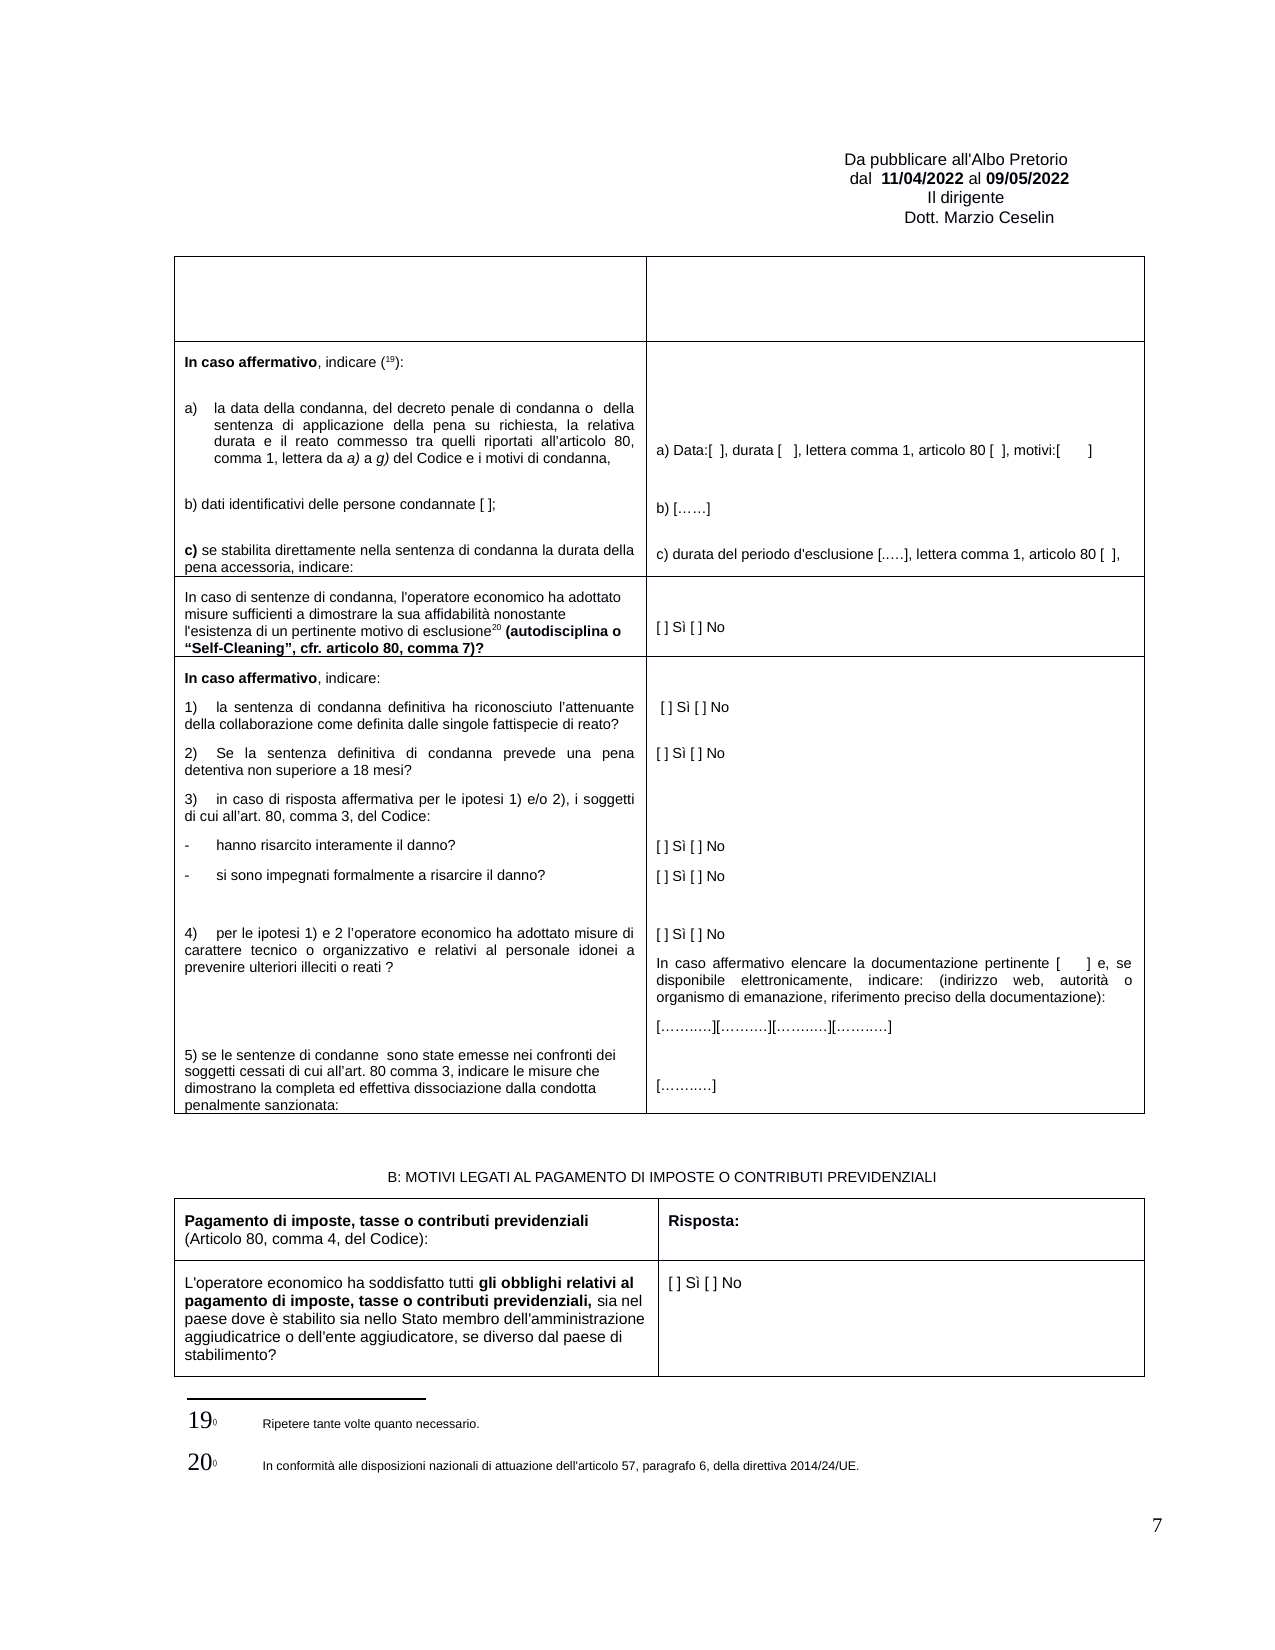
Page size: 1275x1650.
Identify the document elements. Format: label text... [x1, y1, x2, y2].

table_cell [175, 257, 646, 341]
table_cell L'operatore economico ha soddisfatto tutti gli obblighi relativi al pagamento di imposte, tasse o contributi previdenziali, sia nel paese dove è stabilito sia nello Stato membro dell'amministrazione aggiudicatrice o dell'ente aggiudicatore, se diverso dal paese di stabilimento? [175, 1261, 658, 1376]
table_header Risposta: [659, 1199, 1144, 1260]
table_cell [ ] Sì [ ] No [ ] Sì [ ] No [ ] Sì [ ] No [ ] Sì [ ] No [ ] Sì [ ] No In caso affermativo elencare la documentazione pertinente [ ] e, se disponibile elettronicamente, indicare: (indirizzo web, autorità o organismo di emanazione, riferimento preciso della documentazione): [……..…][…….…][……..…][……..…] [……..…] [647, 657, 1144, 1113]
table_cell In caso affermativo, indicare (): la data della condanna, del decreto penale di condanna o della sentenza di applicazione della pena su richiesta, la relativa durata e il reato commesso tra quelli riportati all’articolo 80, comma 1, lettera da a) a g) del Codice e i motivi di condanna, b) dati identificativi delle persone condannate [ ]; c) se stabilita direttamente nella sentenza di condanna la durata della pena accessoria, indicare: [175, 342, 646, 576]
table_cell a) Data:[ ], durata [ ], lettera comma 1, articolo 80 [ ], motivi:[ ] b) [……] c) durata del periodo d'esclusione [..…], lettera comma 1, articolo 80 [ ], [647, 342, 1144, 576]
text B: MOTIVI LEGATI AL PAGAMENTO DI IMPOSTE O CONTRIBUTI PREVIDENZIALI [187, 1168, 1137, 1185]
table_cell In caso di sentenze di condanna, l'operatore economico ha adottato misure sufficienti a dimostrare la sua affidabilità nonostante l'esistenza di un pertinente motivo di esclusione (autodisciplina o “Self-Cleaning”, cfr. articolo 80, comma 7)? [175, 577, 646, 656]
table_cell [647, 257, 1144, 341]
table_cell [ ] Sì [ ] No [647, 577, 1144, 656]
table_cell [ ] Sì [ ] No [659, 1261, 1144, 1376]
table_cell In caso affermativo, indicare: 1) la sentenza di condanna definitiva ha riconosciuto l’attenuante della collaborazione come definita dalle singole fattispecie di reato? 2) Se la sentenza definitiva di condanna prevede una pena detentiva non superiore a 18 mesi? 3) in caso di risposta affermativa per le ipotesi 1) e/o 2), i soggetti di cui all’art. 80, comma 3, del Codice: - hanno risarcito interamente il danno? - si sono impegnati formalmente a risarcire il danno? 4) per le ipotesi 1) e 2 l’operatore economico ha adottato misure di carattere tecnico o organizzativo e relativi al personale idonei a prevenire ulteriori illeciti o reati ? 5) se le sentenze di condanne sono state emesse nei confronti dei soggetti cessati di cui all’art. 80 comma 3, indicare le misure che dimostrano la completa ed effettiva dissociazione dalla condotta penalmente sanzionata: [175, 657, 646, 1113]
table_header Pagamento di imposte, tasse o contributi previdenziali (Articolo 80, comma 4, del Codice): [175, 1199, 658, 1260]
